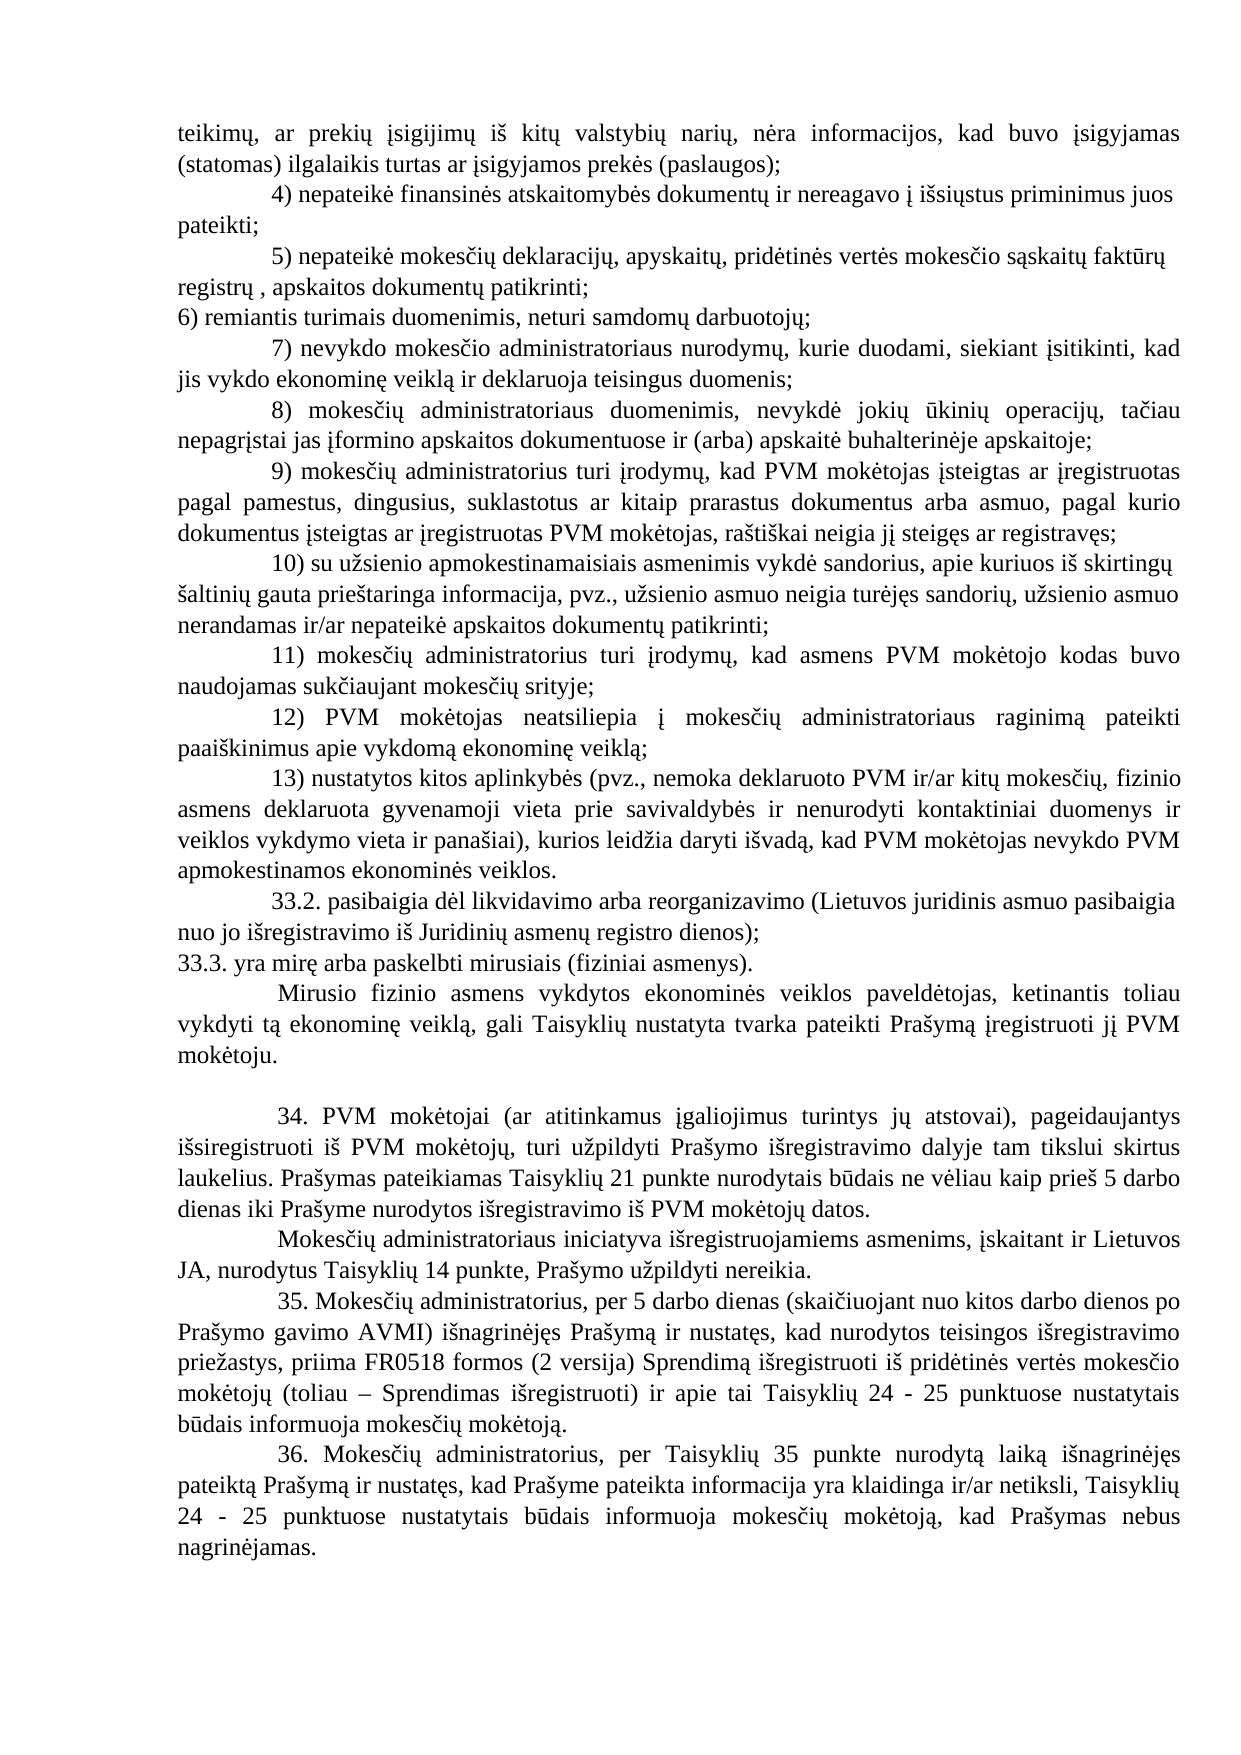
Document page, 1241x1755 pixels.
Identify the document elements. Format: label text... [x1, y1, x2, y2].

text 36. Mokesčių administratorius, per Taisyklių 35 punkte nurodytą laiką išnagrinėjęs pateiktą Prašymą ir nustatęs, kad Prašyme pateikta informacija yra klaidinga ir/ar netiksli, Taisyklių 24 - 25 punktuose nustatytais būdais informuoja mokesčių mokėtoją, kad Prašymas nebus nagrinėjamas. [177, 1439, 1181, 1560]
text 33.2. pasibaigia dėl likvidavimo arba reorganizavimo (Lietuvos juridinis asmuo pasibaigia nuo jo išregistravimo iš Juridinių asmenų registro dienos); [177, 886, 1181, 946]
text 34. PVM mokėtojai (ar atitinkamus įgaliojimus turintys jų atstovai), pageidaujantys išsiregistruoti iš PVM mokėtojų, turi užpildyti Prašymo išregistravimo dalyje tam tikslui skirtus laukelius. Prašymas pateikiamas Taisyklių 21 punkte nurodytais būdais ne vėliau kaip prieš 5 darbo dienas iki Prašyme nurodytos išregistravimo iš PVM mokėtojų datos. [177, 1101, 1181, 1222]
text 5) nepateikė mokesčių deklaracijų, apyskaitų, pridėtinės vertės mokesčio sąskaitų faktūrų registrų , apskaitos dokumentų patikrinti; [177, 241, 1181, 301]
text Mirusio fizinio asmens vykdytos ekonominės veiklos paveldėtojas, ketinantis toliau vykdyti tą ekonominę veiklą, gali Taisyklių nustatyta tvarka pateikti Prašymą įregistruoti jį PVM mokėtoju. [177, 978, 1181, 1069]
text 7) nevykdo mokesčio administratoriaus nurodymų, kurie duodami, siekiant įsitikinti, kad jis vykdo ekonominę veiklą ir deklaruoja teisingus duomenis; [177, 333, 1181, 393]
text 10) su užsienio apmokestinamaisiais asmenimis vykdė sandorius, apie kuriuos iš skirtingų šaltinių gauta prieštaringa informacija, pvz., užsienio asmuo neigia turėjęs sandorių, užsienio asmuo nerandamas ir/ar nepateikė apskaitos dokumentų patikrinti; [177, 548, 1181, 638]
text 11) mokesčių administratorius turi įrodymų, kad asmens PVM mokėtojo kodas buvo naudojamas sukčiaujant mokesčių srityje; [177, 641, 1181, 700]
text 35. Mokesčių administratorius, per 5 darbo dienas (skaičiuojant nuo kitos darbo dienos po Prašymo gavimo AVMI) išnagrinėjęs Prašymą ir nustatęs, kad nurodytos teisingos išregistravimo priežastys, priima FR0518 formos (2 versija) Sprendimą išregistruoti iš pridėtinės vertės mokesčio mokėtojų (toliau – Sprendimas išregistruoti) ir apie tai Taisyklių 24 - 25 punktuose nustatytais būdais informuoja mokesčių mokėtoją. [177, 1286, 1181, 1437]
text 8) mokesčių administratoriaus duomenimis, nevykdė jokių ūkinių operacijų, tačiau nepagrįstai jas įformino apskaitos dokumentuose ir (arba) apskaitė buhalterinėje apskaitoje; [177, 395, 1181, 454]
text Mokesčių administratoriaus iniciatyva išregistruojamiems asmenims, įskaitant ir Lietuvos JA, nurodytus Taisyklių 14 punkte, Prašymo užpildyti nereikia. [177, 1224, 1181, 1284]
text 6) remiantis turimais duomenimis, neturi samdomų darbuotojų; [177, 302, 1181, 331]
text 13) nustatytos kitos aplinkybės (pvz., nemoka deklaruoto PVM ir/ar kitų mokesčių, fizinio asmens deklaruota gyvenamoji vieta prie savivaldybės ir nenurodyti kontaktiniai duomenys ir veiklos vykdymo vieta ir panašiai), kurios leidžia daryti išvadą, kad PVM mokėtojas nevykdo PVM apmokestinamos ekonominės veiklos. [177, 763, 1181, 884]
text 12) PVM mokėtojas neatsiliepia į mokesčių administratoriaus raginimą pateikti paaiškinimus apie vykdomą ekonominę veiklą; [177, 702, 1181, 761]
text 33.3. yra mirę arba paskelbti mirusiais (fiziniai asmenys). [177, 948, 1181, 977]
text teikimų, ar prekių įsigijimų iš kitų valstybių narių, nėra informacijos, kad buvo įsigyjamas (statomas) ilgalaikis turtas ar įsigyjamos prekės (paslaugos); [177, 118, 1181, 178]
text 4) nepateikė finansinės atskaitomybės dokumentų ir nereagavo į išsiųstus priminimus juos pateikti; [177, 179, 1181, 239]
text 9) mokesčių administratorius turi įrodymų, kad PVM mokėtojas įsteigtas ar įregistruotas pagal pamestus, dingusius, suklastotus ar kitaip prarastus dokumentus arba asmuo, pagal kurio dokumentus įsteigtas ar įregistruotas PVM mokėtojas, raštiškai neigia jį steigęs ar registravęs; [177, 456, 1181, 546]
